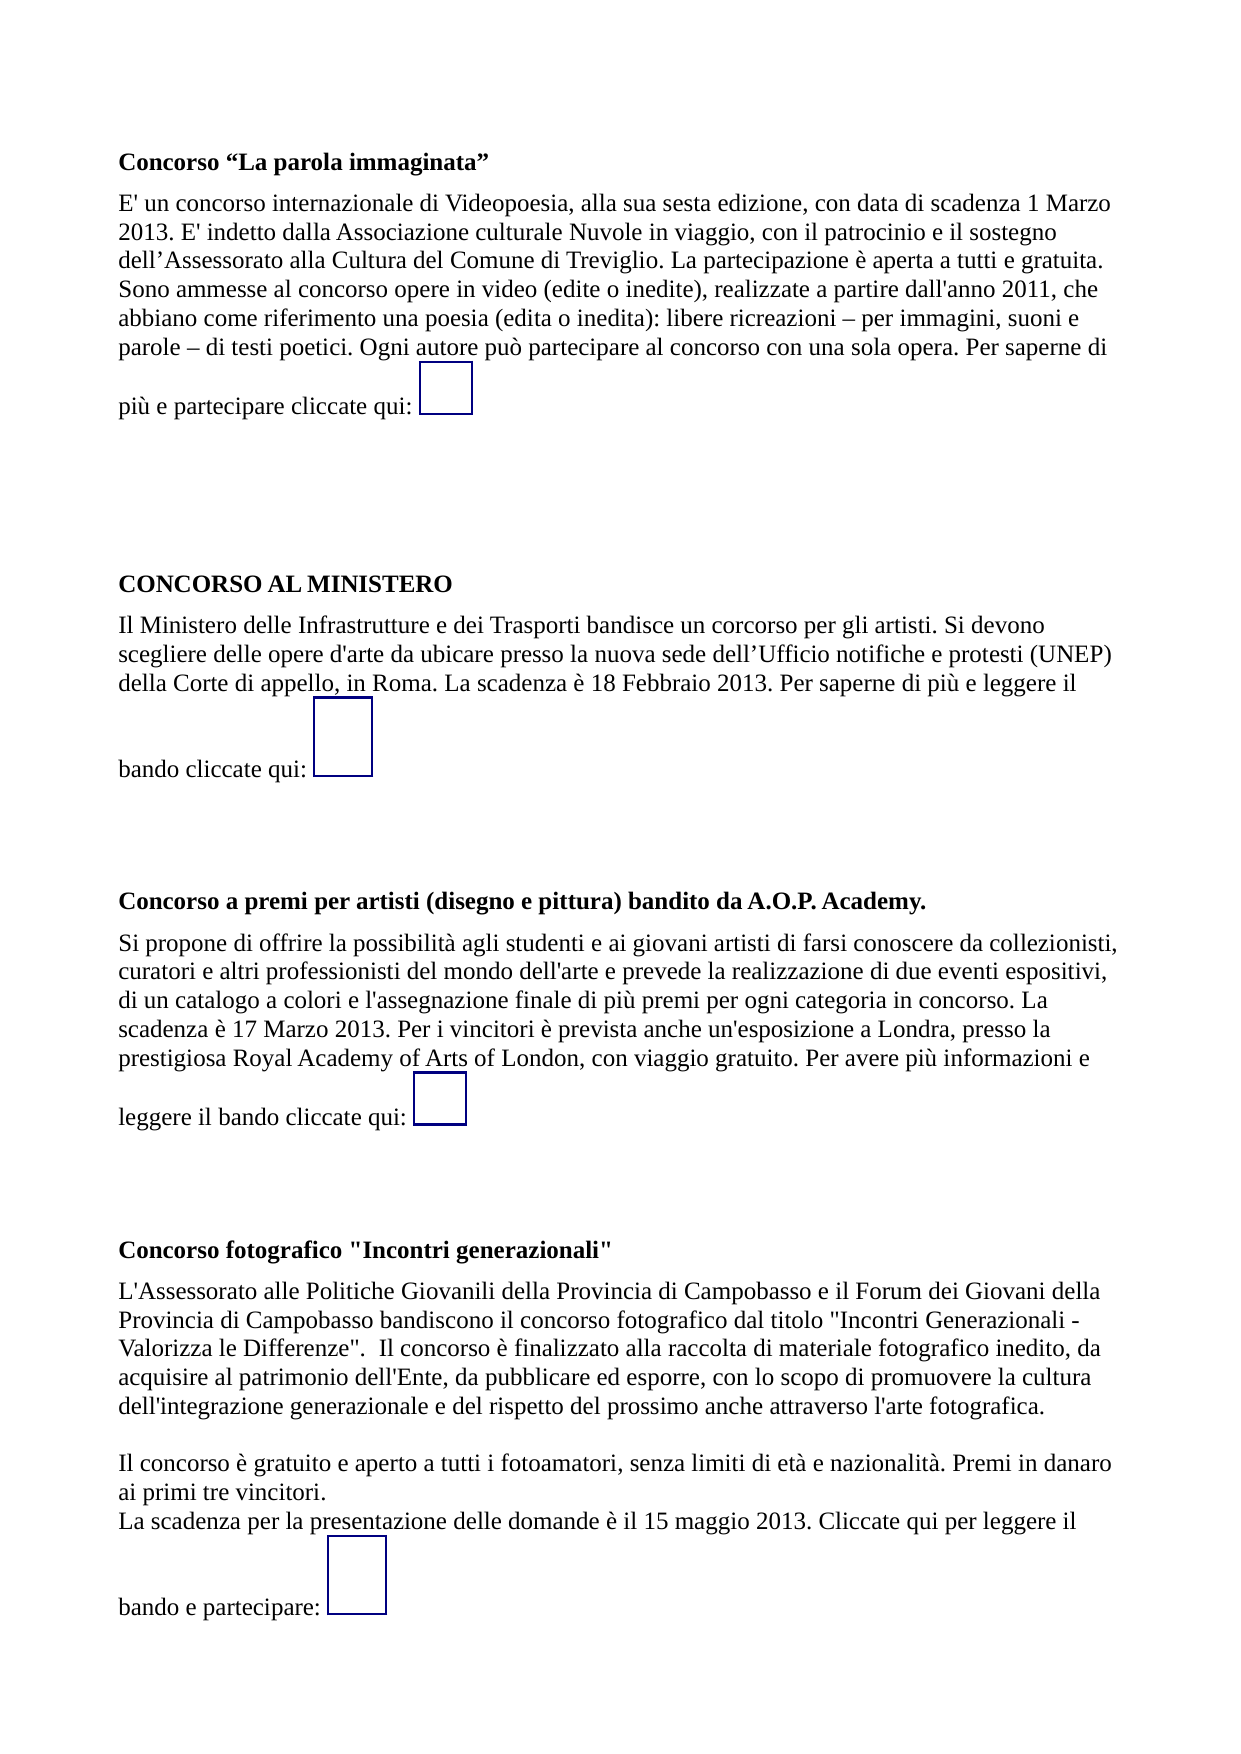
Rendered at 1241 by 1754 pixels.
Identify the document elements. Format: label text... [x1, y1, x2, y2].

text Il Ministero delle Infrastrutture e dei Trasporti bandisce un corcorso per gli artisti. Si devono scegliere delle opere d'arte da ubicare presso la nuova sede dell’Ufficio notifiche e protesti (UNEP) della Corte di appello, in Roma. La scadenza è 18 Febbraio 2013. Per saperne di più e leggere il bando cliccate qui: [118, 610, 1122, 783]
text Si propone di offrire la possibilità agli studenti e ai giovani artisti di farsi conoscere da collezionisti, curatori e altri professionisti del mondo dell'arte e prevede la realizzazione di due eventi espositivi, di un catalogo a colori e l'assegnazione finale di più premi per ogni categoria in concorso. La scadenza è 17 Marzo 2013. Per i vincitori è prevista anche un'esposizione a Londra, presso la prestigiosa Royal Academy of Arts of London, con viaggio gratuito. Per avere più informazioni e leggere il bando cliccate qui: [118, 928, 1122, 1131]
subtitle CONCORSO AL MINISTERO [118, 569, 1122, 598]
subtitle Concorso “La parola immaginata” [118, 118, 1122, 176]
text L'Assessorato alle Politiche Giovanili della Provincia di Campobasso e il Forum dei Giovani della Provincia di Campobasso bandiscono il concorso fotografico dal titolo "Incontri Generazionali - Valorizza le Differenze". Il concorso è finalizzato alla raccolta di materiale fotografico inedito, da acquisire al patrimonio dell'Ente, da pubblicare ed esporre, con lo scopo di promuovere la cultura dell'integrazione generazionale e del rispetto del prossimo anche attraverso l'arte fotografica. Il concorso è gratuito e aperto a tutti i fotoamatori, senza limiti di età e nazionalità. Premi in danaro ai primi tre vincitori. La scadenza per la presentazione delle domande è il 15 maggio 2013. Cliccate qui per leggere il bando e partecipare: [118, 1276, 1122, 1621]
text E' un concorso internazionale di Videopoesia, alla sua sesta edizione, con data di scadenza 1 Marzo 2013. E' indetto dalla Associazione culturale Nuvole in viaggio, con il patrocinio e il sostegno dell’Assessorato alla Cultura del Comune di Treviglio. La partecipazione è aperta a tutti e gratuita. Sono ammesse al concorso opere in video (edite o inedite), realizzate a partire dall'anno 2011, che abbiano come riferimento una poesia (edita o inedita): libere ricreazioni – per immagini, suoni e parole – di testi poetici. Ogni autore può partecipare al concorso con una sola opera. Per saperne di più e partecipare cliccate qui: [118, 188, 1122, 449]
subtitle Concorso a premi per artisti (disegno e pittura) bandito da A.O.P. Academy. [118, 886, 1122, 915]
subtitle Concorso fotografico "Incontri generazionali" [118, 1235, 1122, 1263]
